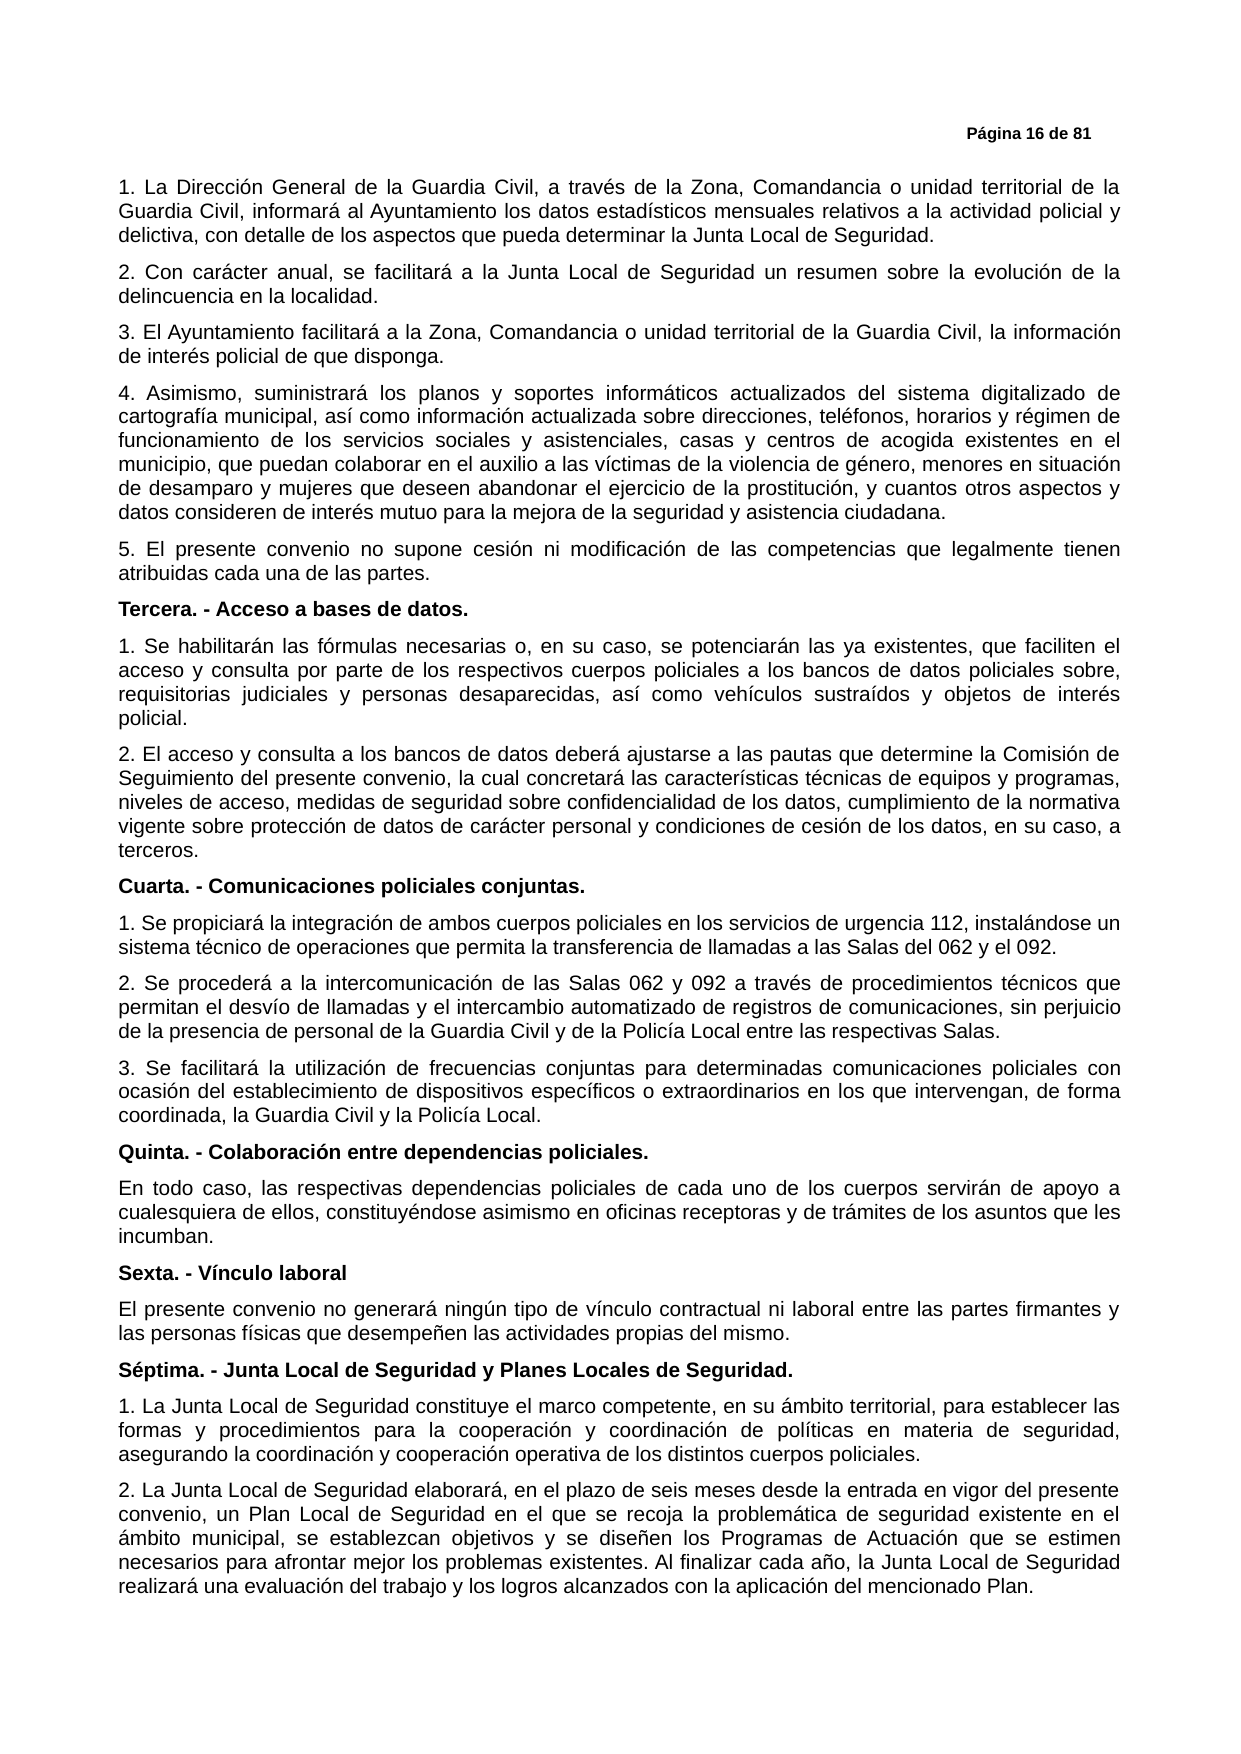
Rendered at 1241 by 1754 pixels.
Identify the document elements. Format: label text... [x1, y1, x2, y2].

text Sexta. - Vínculo laboral [118, 1261, 1122, 1284]
text 2. Se procederá a la intercomunicación de las Salas 062 y 092 a través de procedimientos técnicos que permitan el desvío de llamadas y el intercambio automatizado de registros de comunicaciones, sin perjuicio de la presencia de personal de la Guardia Civil y de la Policía Local entre las respectivas Salas. [118, 971, 1122, 1043]
text 4. Asimismo, suministrará los planos y soportes informáticos actualizados del sistema digitalizado de cartografía municipal, así como información actualizada sobre direcciones, teléfonos, horarios y régimen de funcionamiento de los servicios sociales y asistenciales, casas y centros de acogida existentes en el municipio, que puedan colaborar en el auxilio a las víctimas de la violencia de género, menores en situación de desamparo y mujeres que deseen abandonar el ejercicio de la prostitución, y cuantos otros aspectos y datos consideren de interés mutuo para la mejora de la seguridad y asistencia ciudadana. [118, 380, 1122, 524]
text 1. La Dirección General de la Guardia Civil, a través de la Zona, Comandancia o unidad territorial de la Guardia Civil, informará al Ayuntamiento los datos estadísticos mensuales relativos a la actividad policial y delictiva, con detalle de los aspectos que pueda determinar la Junta Local de Seguridad. [118, 175, 1122, 247]
text 5. El presente convenio no supone cesión ni modificación de las competencias que legalmente tienen atribuidas cada una de las partes. [118, 537, 1122, 584]
text En todo caso, las respectivas dependencias policiales de cada uno de los cuerpos servirán de apoyo a cualesquiera de ellos, constituyéndose asimismo en oficinas receptoras y de trámites de los asuntos que les incumban. [118, 1176, 1122, 1248]
text 3. Se facilitará la utilización de frecuencias conjuntas para determinadas comunicaciones policiales con ocasión del establecimiento de dispositivos específicos o extraordinarios en los que intervengan, de forma coordinada, la Guardia Civil y la Policía Local. [118, 1055, 1122, 1127]
text 2. El acceso y consulta a los bancos de datos deberá ajustarse a las pautas que determine la Comisión de Seguimiento del presente convenio, la cual concretará las características técnicas de equipos y programas, niveles de acceso, medidas de seguridad sobre confidencialidad de los datos, cumplimiento de la normativa vigente sobre protección de datos de carácter personal y condiciones de cesión de los datos, en su caso, a terceros. [118, 742, 1122, 862]
text 1. Se habilitarán las fórmulas necesarias o, en su caso, se potenciarán las ya existentes, que faciliten el acceso y consulta por parte de los respectivos cuerpos policiales a los bancos de datos policiales sobre, requisitorias judiciales y personas desaparecidas, así como vehículos sustraídos y objetos de interés policial. [118, 633, 1122, 729]
text 1. La Junta Local de Seguridad constituye el marco competente, en su ámbito territorial, para establecer las formas y procedimientos para la cooperación y coordinación de políticas en materia de seguridad, asegurando la coordinación y cooperación operativa de los distintos cuerpos policiales. [118, 1394, 1122, 1466]
text 2. Con carácter anual, se facilitará a la Junta Local de Seguridad un resumen sobre la evolución de la delincuencia en la localidad. [118, 259, 1122, 307]
text 3. El Ayuntamiento facilitará a la Zona, Comandancia o unidad territorial de la Guardia Civil, la información de interés policial de que disponga. [118, 320, 1122, 368]
text El presente convenio no generará ningún tipo de vínculo contractual ni laboral entre las partes firmantes y las personas físicas que desempeñen las actividades propias del mismo. [118, 1297, 1122, 1345]
text 2. La Junta Local de Seguridad elaborará, en el plazo de seis meses desde la entrada en vigor del presente convenio, un Plan Local de Seguridad en el que se recoja la problemática de seguridad existente en el ámbito municipal, se establezcan objetivos y se diseñen los Programas de Actuación que se estimen necesarios para afrontar mejor los problemas existentes. Al finalizar cada año, la Junta Local de Seguridad realizará una evaluación del trabajo y los logros alcanzados con la aplicación del mencionado Plan. [118, 1478, 1122, 1598]
text Séptima. - Junta Local de Seguridad y Planes Locales de Seguridad. [118, 1357, 1122, 1381]
text Tercera. - Acceso a bases de datos. [118, 597, 1122, 621]
text Cuarta. - Comunicaciones policiales conjuntas. [118, 874, 1122, 898]
text 1. Se propiciará la integración de ambos cuerpos policiales en los servicios de urgencia 112, instalándose un sistema técnico de operaciones que permita la transferencia de llamadas a las Salas del 062 y el 092. [118, 911, 1122, 958]
text Quinta. - Colaboración entre dependencias policiales. [118, 1140, 1122, 1164]
